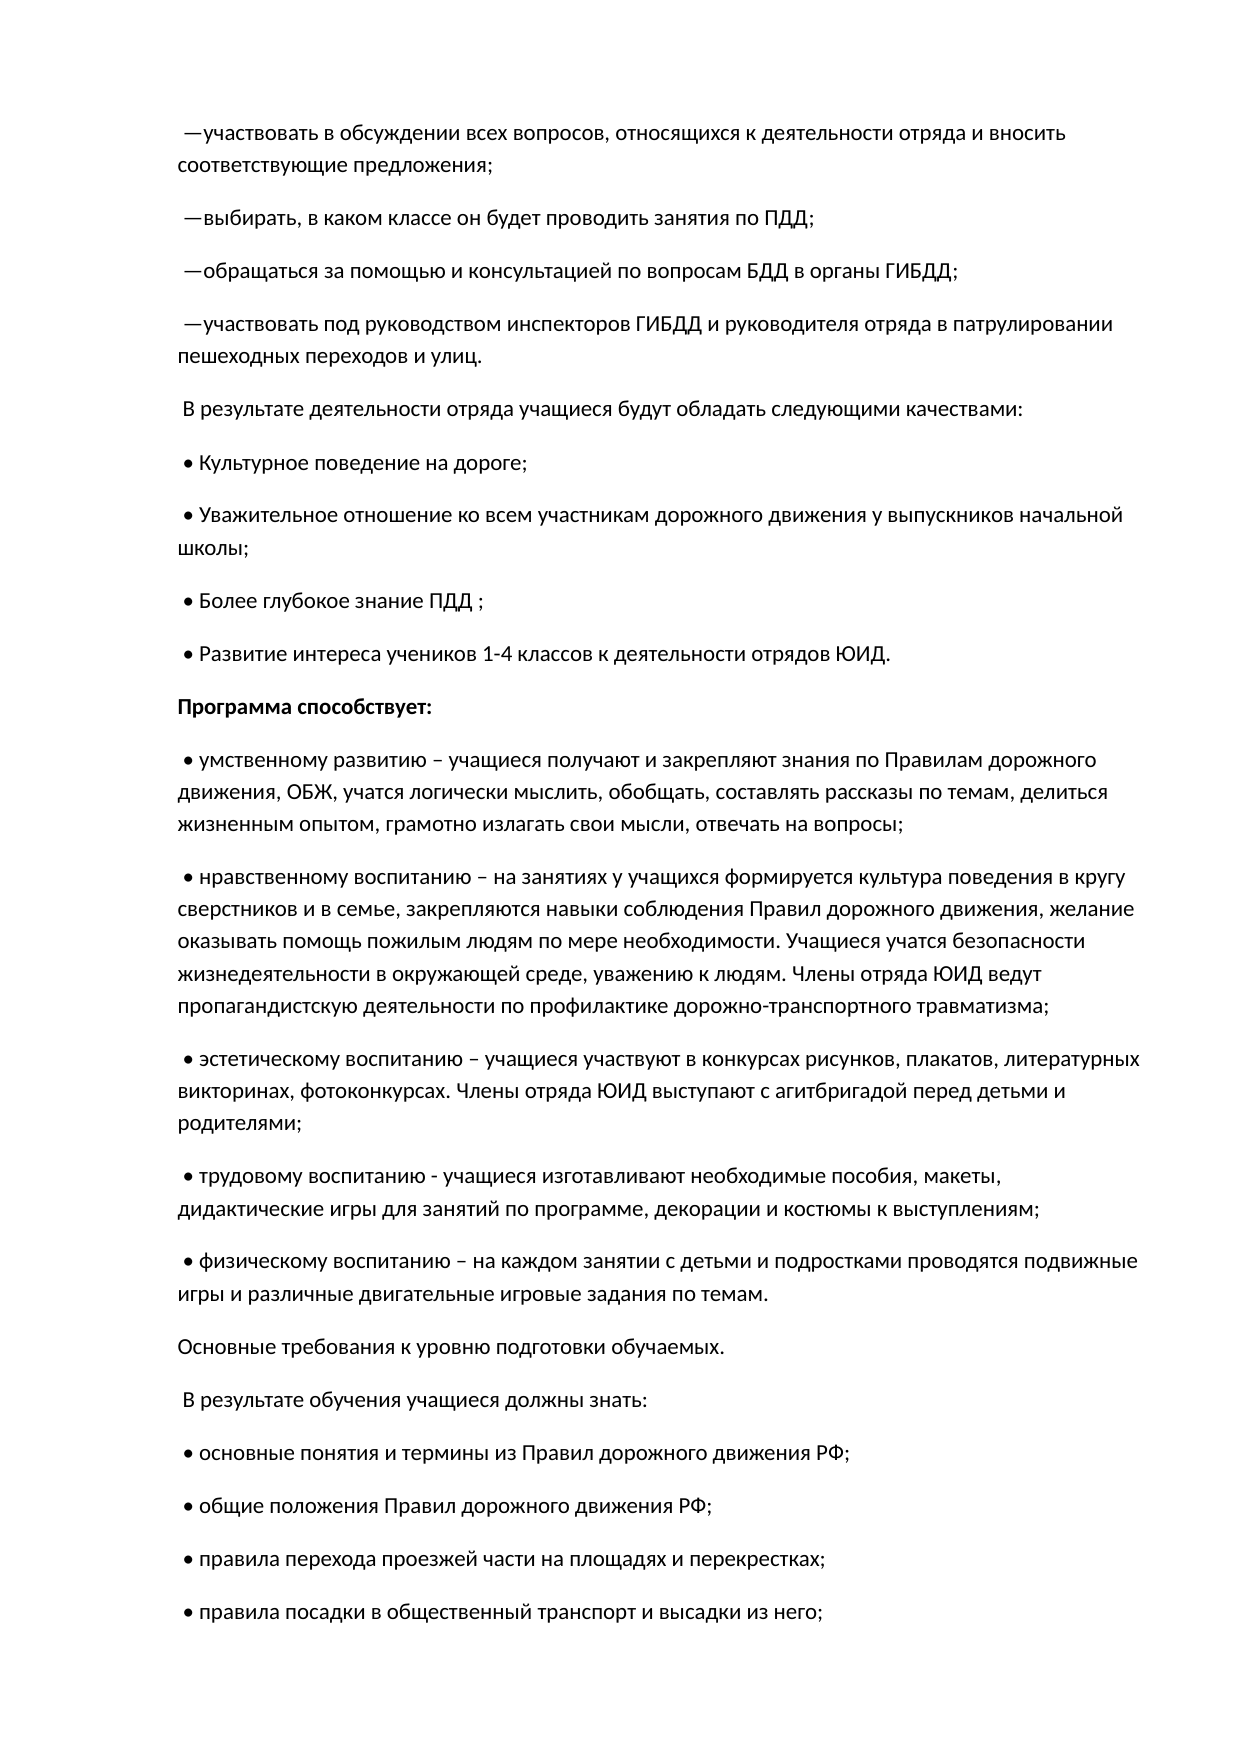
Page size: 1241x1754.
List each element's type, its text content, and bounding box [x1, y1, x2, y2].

text • основные понятия и термины из Правил дорожного движения РФ; [177, 1438, 1152, 1466]
text В результате деятельности отряда учащиеся будут обладать следующими качествами: [177, 394, 1152, 423]
text • эстетическому воспитанию – учащиеся участвуют в конкурсах рисунков, плакатов, литературных викторинах, фотоконкурсах. Члены отряда ЮИД выступают с агитбригадой перед детьми и родителями; [177, 1044, 1152, 1136]
text —участвовать под руководством инспекторов ГИБДД и руководителя отряда в патрулировании пешеходных переходов и улиц. [177, 309, 1152, 369]
text —обращаться за помощью и консультацией по вопросам БДД в органы ГИБДД; [177, 256, 1152, 284]
text Основные требования к уровню подготовки обучаемых. [177, 1332, 1152, 1360]
text • правила посадки в общественный транспорт и высадки из него; [177, 1597, 1152, 1625]
text • Развитие интереса учеников 1-4 классов к деятельности отрядов ЮИД. [177, 639, 1152, 667]
text • трудовому воспитанию - учащиеся изготавливают необходимые пособия, макеты, дидактические игры для занятий по программе, декорации и костюмы к выступлениям; [177, 1161, 1152, 1222]
text • правила перехода проезжей части на площадях и перекрестках; [177, 1544, 1152, 1572]
text —участвовать в обсуждении всех вопросов, относящихся к деятельности отряда и вносить соответствующие предложения; [177, 118, 1152, 178]
text • Более глубокое знание ПДД ; [177, 586, 1152, 614]
text —выбирать, в каком классе он будет проводить занятия по ПДД; [177, 203, 1152, 231]
text Программа способствует: [177, 692, 1152, 720]
text • умственному развитию – учащиеся получают и закрепляют знания по Правилам дорожного движения, ОБЖ, учатся логически мыслить, обобщать, составлять рассказы по темам, делиться жизненным опытом, грамотно излагать свои мысли, отвечать на вопросы; [177, 745, 1152, 837]
text • нравственному воспитанию – на занятиях у учащихся формируется культура поведения в кругу сверстников и в семье, закрепляются навыки соблюдения Правил дорожного движения, желание оказывать помощь пожилым людям по мере необходимости. Учащиеся учатся безопасности жизнедеятельности в окружающей среде, уважению к людям. Члены отряда ЮИД ведут пропагандистскую деятельности по профилактике дорожно-транспортного травматизма; [177, 862, 1152, 1019]
text • общие положения Правил дорожного движения РФ; [177, 1491, 1152, 1519]
text • Уважительное отношение ко всем участникам дорожного движения у выпускников начальной школы; [177, 501, 1152, 561]
text • физическому воспитанию – на каждом занятии с детьми и подростками проводятся подвижные игры и различные двигательные игровые задания по темам. [177, 1247, 1152, 1307]
text • Культурное поведение на дороге; [177, 448, 1152, 476]
text В результате обучения учащиеся должны знать: [177, 1385, 1152, 1413]
